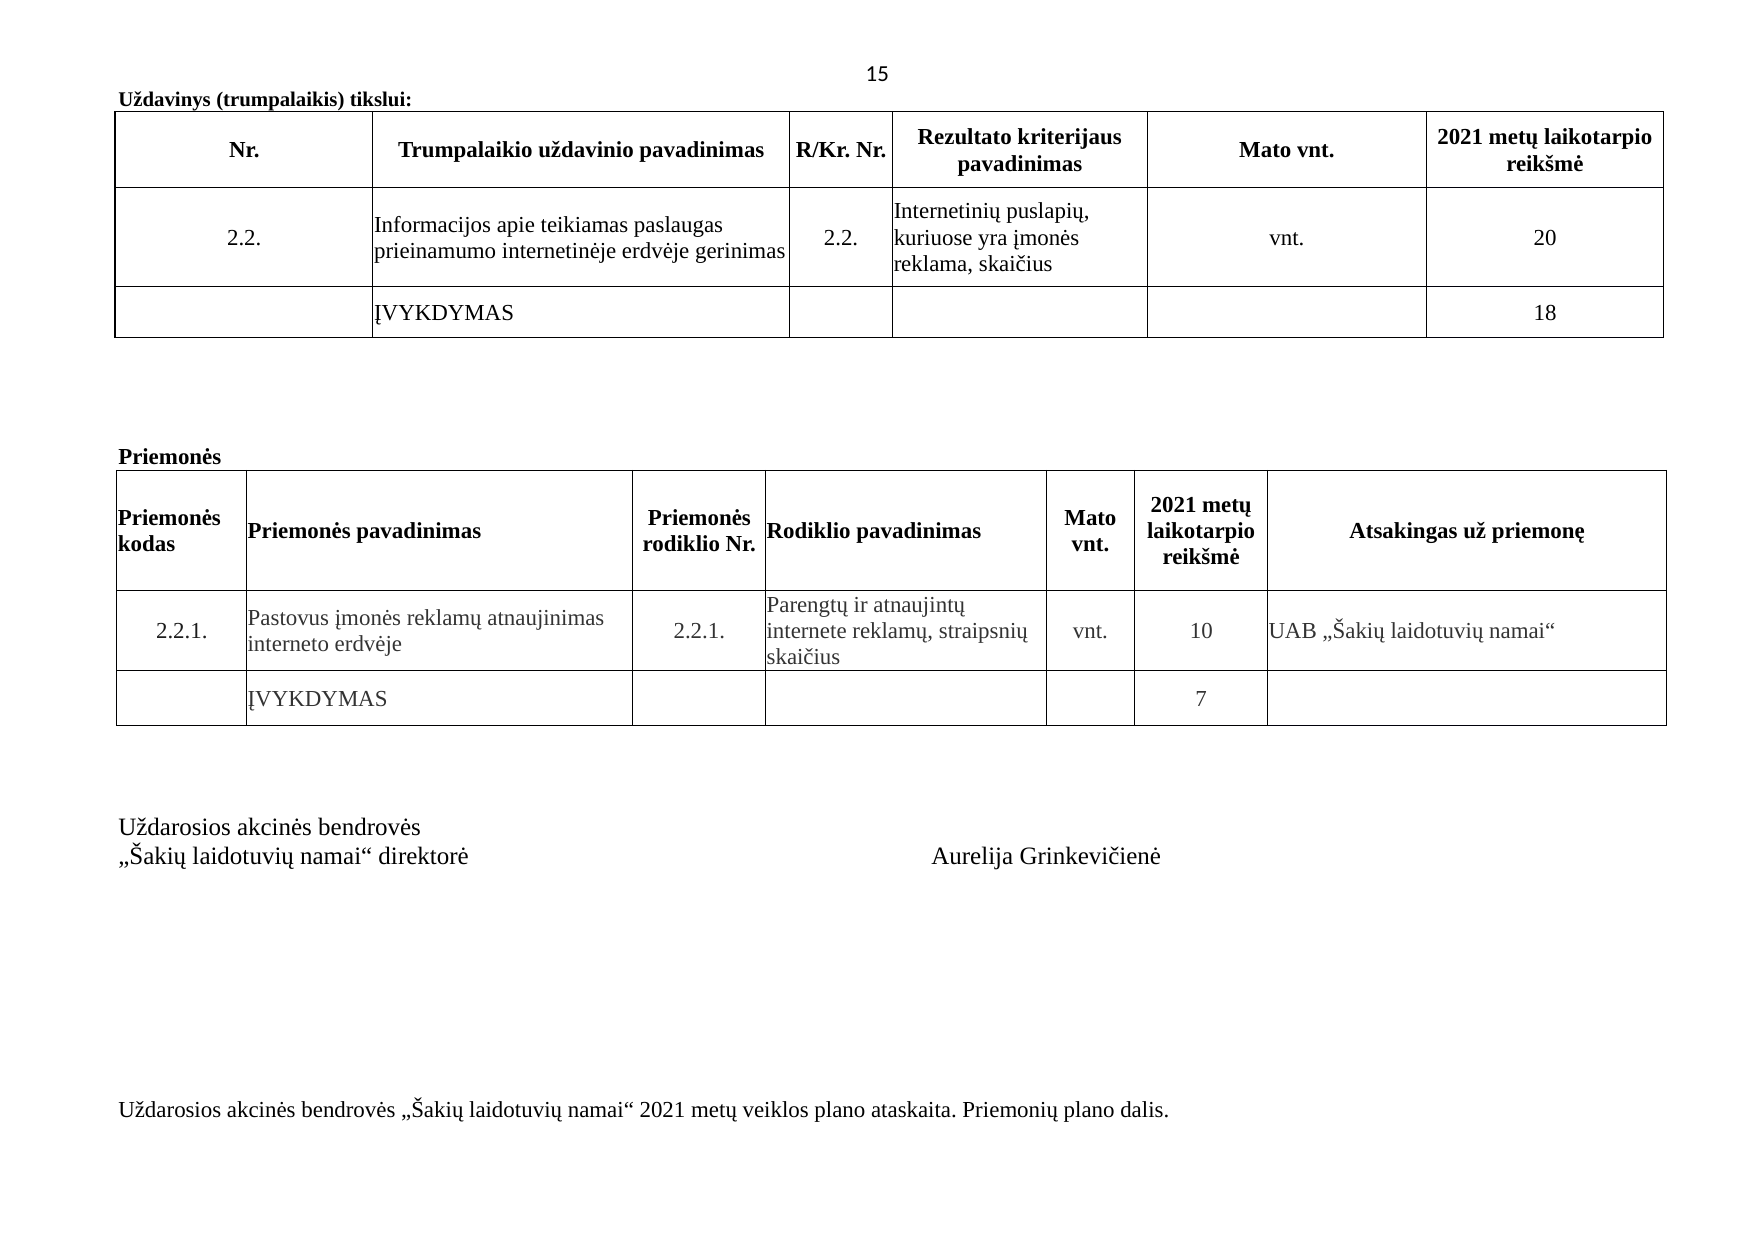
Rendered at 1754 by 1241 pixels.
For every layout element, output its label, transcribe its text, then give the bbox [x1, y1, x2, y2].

text Uždavinys (trumpalaikis) tikslui: [118, 87, 1636, 111]
table_header Trumpalaikio uždavinio pavadinimas [373, 112, 789, 187]
table_cell 2.2. [790, 188, 892, 286]
table_header Nr. [116, 112, 372, 187]
table_cell [790, 287, 892, 337]
table_header Priemonės pavadinimas [247, 471, 632, 590]
table_cell ĮVYKDYMAS [373, 287, 789, 337]
table_cell [766, 671, 1046, 725]
table_header Mato vnt. [1148, 112, 1426, 187]
table_cell [1148, 287, 1426, 337]
table_cell 2.2. [116, 188, 372, 286]
table_cell Parengtų ir atnaujintų internete reklamų, straipsnių skaičius [766, 591, 1046, 670]
table_header Mato vnt. [1047, 471, 1134, 590]
table_cell Informacijos apie teikiamas paslaugas prieinamumo internetinėje erdvėje gerinimas [373, 188, 789, 286]
table_header Rodiklio pavadinimas [766, 471, 1046, 590]
table_header Atsakingas už priemonę [1268, 471, 1666, 590]
table_cell [117, 671, 246, 725]
table_cell 7 [1135, 671, 1267, 725]
text Priemonės [118, 443, 1636, 470]
table_header Priemonės rodiklio Nr. [633, 471, 765, 590]
table_cell [893, 287, 1147, 337]
table_cell [633, 671, 765, 725]
table_cell [1047, 671, 1134, 725]
table_cell UAB „Šakių laidotuvių namai“ [1268, 591, 1666, 670]
table_cell vnt. [1047, 591, 1134, 670]
table_cell [1268, 671, 1666, 725]
table_header 2021 metų laikotarpio reikšmė [1135, 471, 1267, 590]
text „Šakių laidotuvių namai“ direktorė Aurelija Grinkevičienė [118, 841, 1636, 870]
table_cell 20 [1427, 188, 1663, 286]
table_cell Pastovus įmonės reklamų atnaujinimas interneto erdvėje [247, 591, 632, 670]
table_header Priemonės kodas [117, 471, 246, 590]
table_cell [116, 287, 372, 337]
table_cell Internetinių puslapių, kuriuose yra įmonės reklama, skaičius [893, 188, 1147, 286]
table_cell ĮVYKDYMAS [247, 671, 632, 725]
table_header 2021 metų laikotarpio reikšmė [1427, 112, 1663, 187]
table_header R/Kr. Nr. [790, 112, 892, 187]
table_cell 2.2.1. [633, 591, 765, 670]
text Uždarosios akcinės bendrovės [118, 812, 1636, 841]
table_header Rezultato kriterijaus pavadinimas [893, 112, 1147, 187]
table_cell 10 [1135, 591, 1267, 670]
table_cell vnt. [1148, 188, 1426, 286]
table_cell 18 [1427, 287, 1663, 337]
table_cell 2.2.1. [117, 591, 246, 670]
